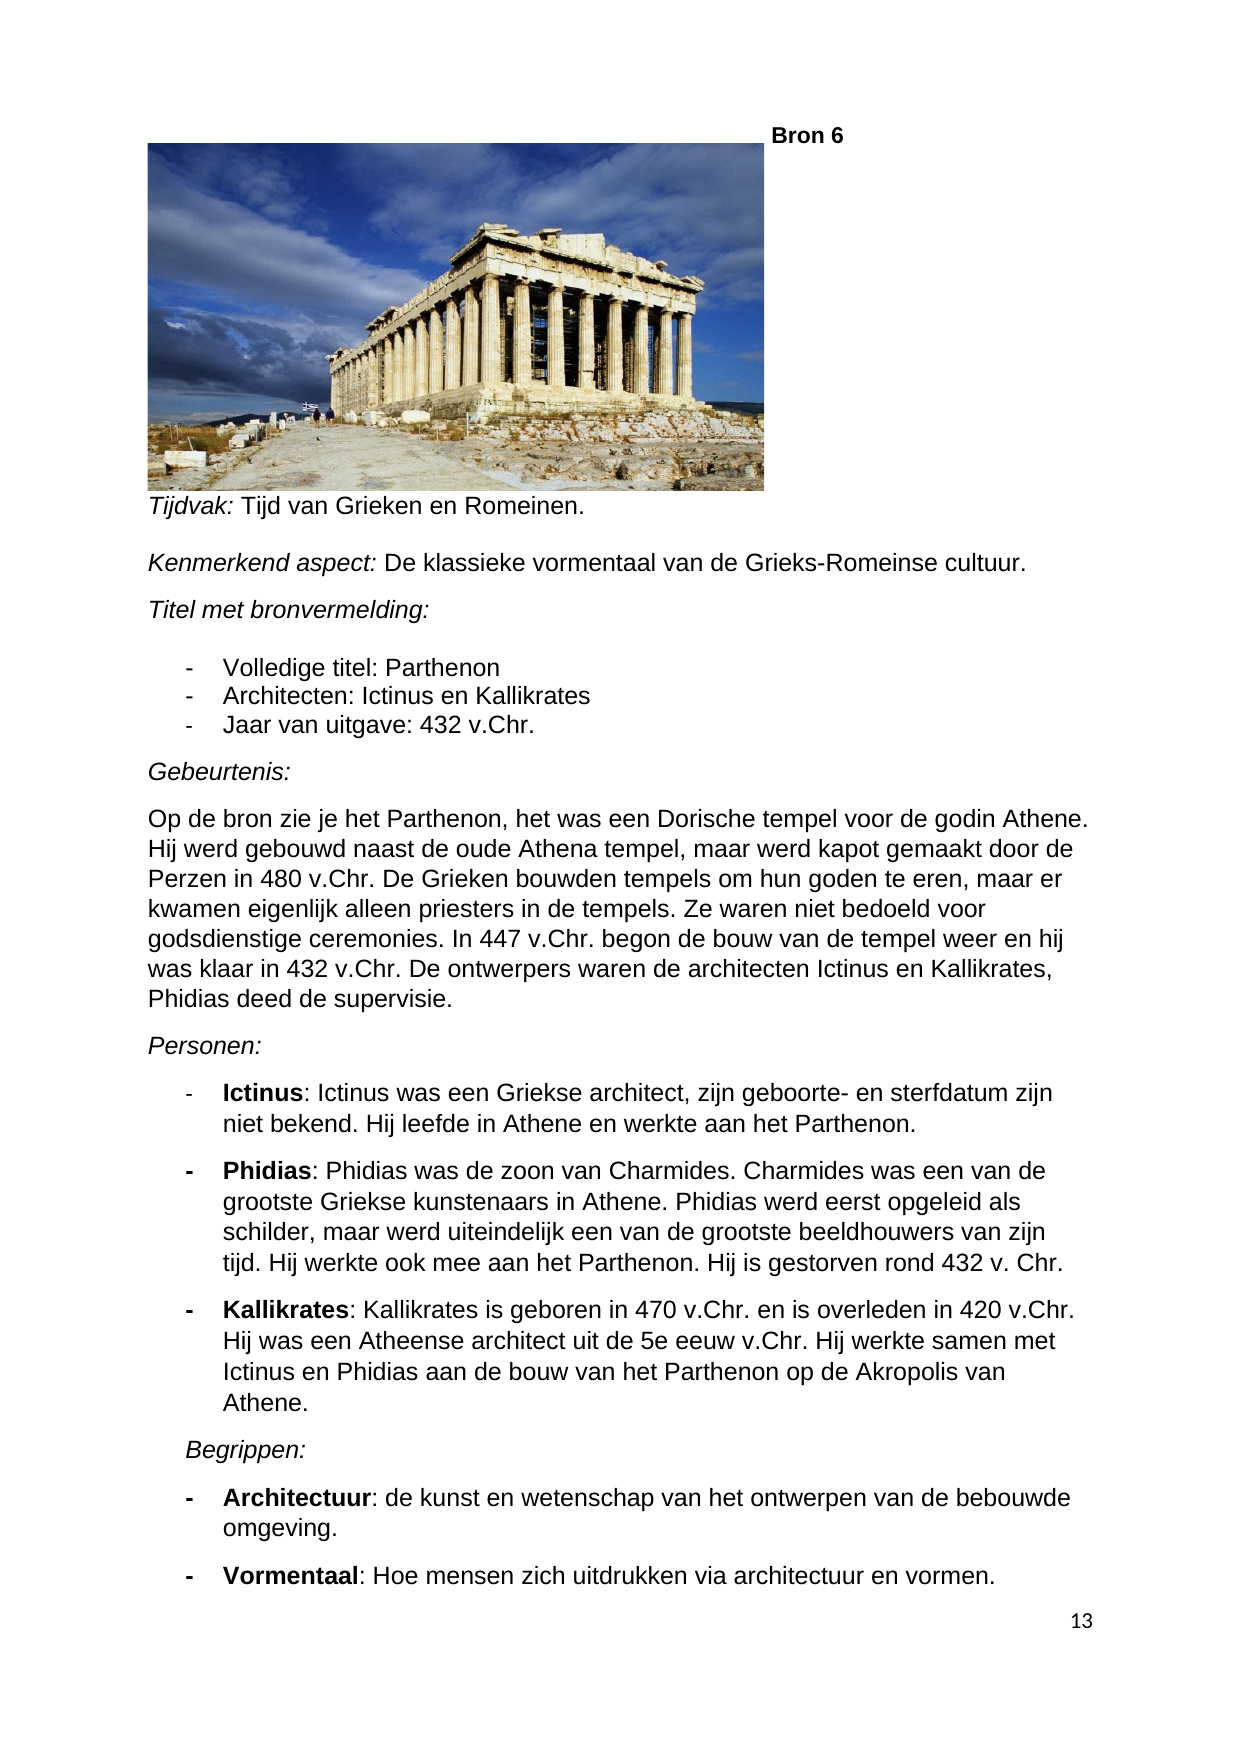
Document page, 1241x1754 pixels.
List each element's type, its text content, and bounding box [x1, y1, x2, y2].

list Architecten: Ictinus en Kallikrates [185, 681, 1093, 710]
list Architectuur: de kunst en wetenschap van het ontwerpen van de bebouwde omgeving. [185, 1482, 1093, 1542]
text Kenmerkend aspect: De klassieke vormentaal van de Grieks-Romeinse cultuur. [148, 548, 1093, 577]
list Ictinus: Ictinus was een Griekse architect, zijn geboorte- en sterfdatum zijn niet bekend. Hij leefde in Athene en werkte aan het Parthenon. [185, 1078, 1093, 1137]
list Vormentaal: Hoe mensen zich uitdrukken via architectuur en vormen. [185, 1561, 1093, 1589]
text Titel met bronvermelding: [148, 595, 1093, 624]
text Tijdvak: Tijd van Grieken en Romeinen. [148, 491, 1093, 519]
list Phidias: Phidias was de zoon van Charmides. Charmides was een van de grootste Griekse kunstenaars in Athene. Phidias werd eerst opgeleid als schilder, maar werd uiteindelijk een van de grootste beeldhouwers van zijn tijd. Hij werkte ook mee aan het Parthenon. Hij is gestorven rond 432 v. Chr. [185, 1156, 1093, 1277]
text Bron 6 [148, 121, 1093, 491]
text Gebeurtenis: [148, 757, 1093, 786]
text Begrippen: [185, 1435, 1093, 1464]
text Personen: [148, 1031, 1093, 1060]
list Volledige titel: Parthenon [185, 653, 1093, 681]
list Kallikrates: Kallikrates is geboren in 470 v.Chr. en is overleden in 420 v.Chr. Hij was een Atheense architect uit de 5e eeuw v.Chr. Hij werkte samen met Ictinus en Phidias aan de bouw van het Parthenon op de Akropolis van Athene. [185, 1296, 1093, 1416]
list Jaar van uitgave: 432 v.Chr. [185, 710, 1093, 739]
text Op de bron zie je het Parthenon, het was een Dorische tempel voor de godin Athene. Hij werd gebouwd naast de oude Athena tempel, maar werd kapot gemaakt door de Perzen in 480 v.Chr. De Grieken bouwden tempels om hun goden te eren, maar er kwamen eigenlijk alleen priesters in de tempels. Ze waren niet bedoeld voor godsdienstige ceremonies. In 447 v.Chr. begon de bouw van de tempel weer en hij was klaar in 432 v.Chr. De ontwerpers waren de architecten Ictinus en Kallikrates, Phidias deed de supervisie. [148, 804, 1093, 1013]
